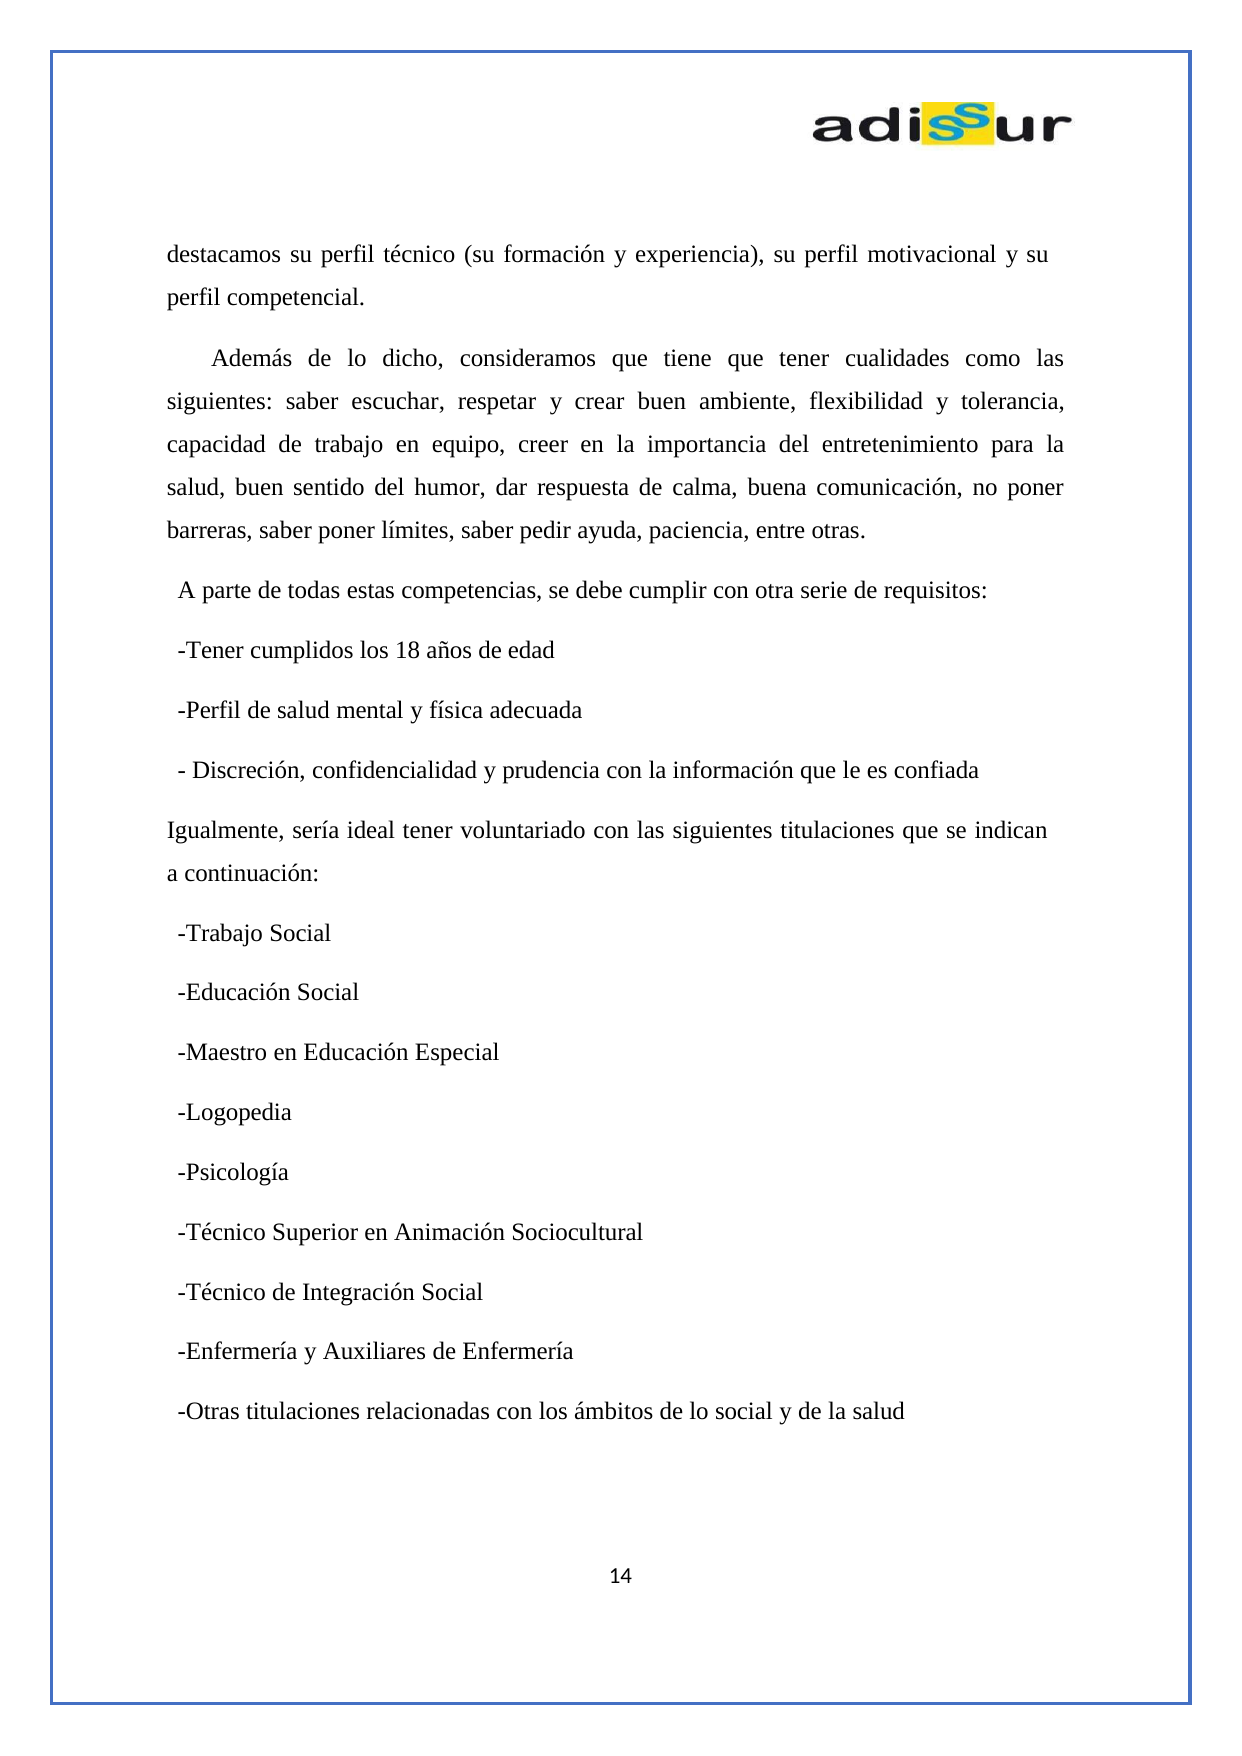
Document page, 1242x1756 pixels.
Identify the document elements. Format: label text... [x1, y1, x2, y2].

text -Trabajo Social [177, 918, 1087, 947]
text -Psicología [177, 1157, 1087, 1186]
text -Técnico de Integración Social [177, 1277, 1087, 1305]
text -Maestro en Educación Especial [177, 1037, 1087, 1066]
text Además de lo dicho, consideramos que tiene que tener cualidades como las siguientes: saber escuchar, respetar y crear buen ambiente, flexibilidad y tolerancia, capacidad de trabajo en equipo, creer en la importancia del entretenimiento para la salud, buen sentido del humor, dar respuesta de calma, buena comunicación, no poner barreras, saber poner límites, saber pedir ayuda, paciencia, entre otras. [167, 343, 1065, 544]
text -Educación Social [177, 977, 1087, 1006]
text - Discreción, confidencialidad y prudencia con la información que le es confiada [177, 755, 1087, 783]
text -Tener cumplidos los 18 años de edad [177, 635, 1087, 664]
text -Otras titulaciones relacionadas con los ámbitos de lo social y de la salud [177, 1396, 1087, 1425]
text A parte de todas estas competencias, se debe cumplir con otra serie de requisitos: [177, 575, 1087, 604]
text destacamos su perfil técnico (su formación y experiencia), su perfil motivacional y su perfil competencial. [167, 239, 1068, 311]
text -Perfil de salud mental y física adecuada [177, 695, 1087, 724]
text Igualmente, sería ideal tener voluntariado con las siguientes titulaciones que se indican a continuación: [167, 815, 1068, 886]
text -Técnico Superior en Animación Sociocultural [177, 1217, 1087, 1246]
text -Enfermería y Auxiliares de Enfermería [177, 1336, 1087, 1365]
text -Logopedia [177, 1097, 1087, 1126]
